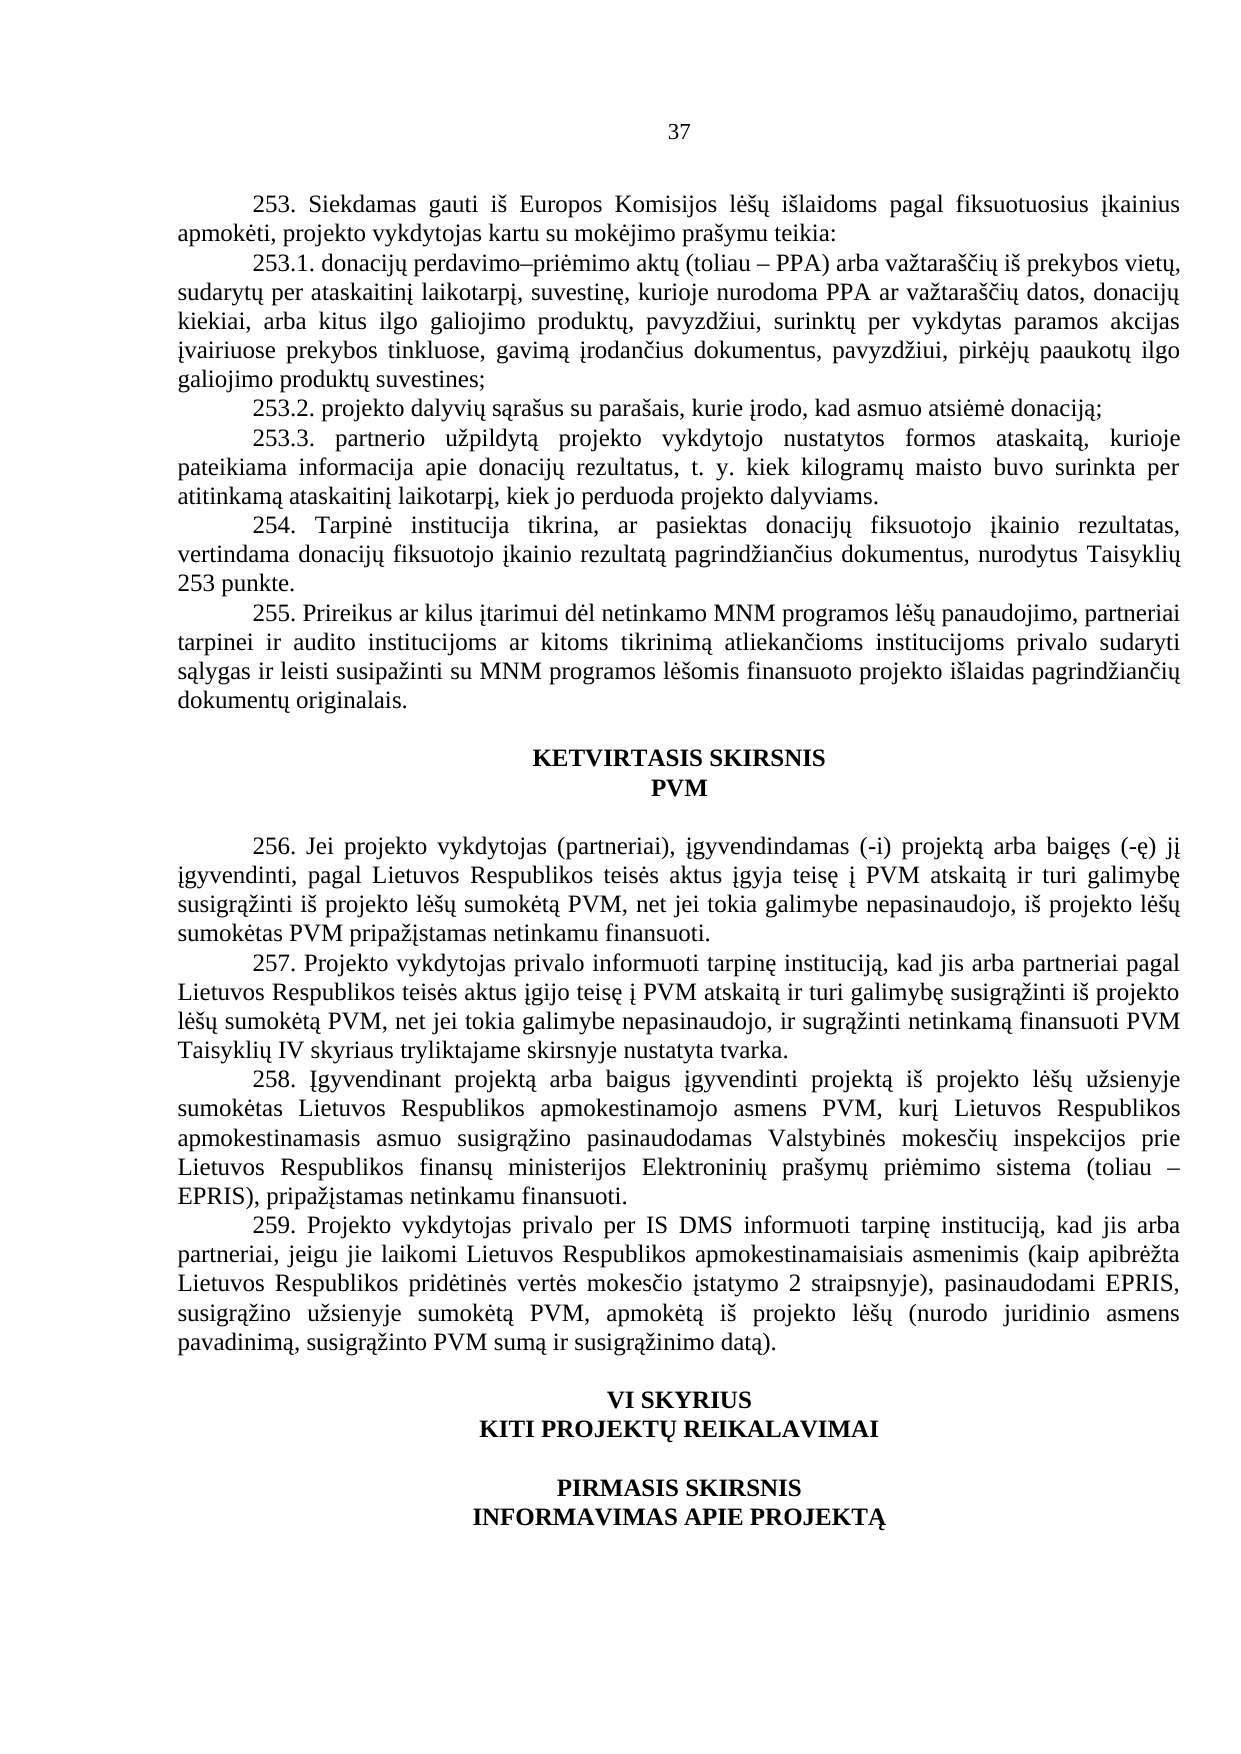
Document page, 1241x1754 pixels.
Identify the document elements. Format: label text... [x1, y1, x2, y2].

text 257. Projekto vykdytojas privalo informuoti tarpinę instituciją, kad jis arba partneriai pagal Lietuvos Respublikos teisės aktus įgijo teisę į PVM atskaitą ir turi galimybę susigrąžinti iš projekto lėšų sumokėtą PVM, net jei tokia galimybe nepasinaudojo, ir sugrąžinti netinkamą finansuoti PVM Taisyklių IV skyriaus tryliktajame skirsnyje nustatyta tvarka. [177, 948, 1181, 1064]
text 253. Siekdamas gauti iš Europos Komisijos lėšų išlaidoms pagal fiksuotuosius įkainius apmokėti, projekto vykdytojas kartu su mokėjimo prašymu teikia: [177, 189, 1181, 248]
text 258. Įgyvendinant projektą arba baigus įgyvendinti projektą iš projekto lėšų užsienyje sumokėtas Lietuvos Respublikos apmokestinamojo asmens PVM, kurį Lietuvos Respublikos apmokestinamasis asmuo susigrąžino pasinaudodamas Valstybinės mokesčių inspekcijos prie Lietuvos Respublikos finansų ministerijos Elektroninių prašymų priėmimo sistema (toliau – EPRIS), pripažįstamas netinkamu finansuoti. [177, 1064, 1181, 1210]
text KITI PROJEKTŲ REIKALAVIMAI [177, 1414, 1181, 1443]
text 253.3. partnerio užpildytą projekto vykdytojo nustatytos formos ataskaitą, kurioje pateikiama informacija apie donacijų rezultatus, t. y. kiek kilogramų maisto buvo surinkta per atitinkamą ataskaitinį laikotarpį, kiek jo perduoda projekto dalyviams. [177, 423, 1181, 510]
text 255. Prireikus ar kilus įtarimui dėl netinkamo MNM programos lėšų panaudojimo, partneriai tarpinei ir audito institucijoms ar kitoms tikrinimą atliekančioms institucijoms privalo sudaryti sąlygas ir leisti susipažinti su MNM programos lėšomis finansuoto projekto išlaidas pagrindžiančių dokumentų originalais. [177, 598, 1181, 714]
text 253.2. projekto dalyvių sąrašus su parašais, kurie įrodo, kad asmuo atsiėmė donaciją; [177, 393, 1181, 423]
text INFORMAVIMAS APIE PROJEKTĄ [177, 1502, 1181, 1531]
text KETVIRTASIS SKIRSNIS [177, 743, 1181, 773]
text 253.1. donacijų perdavimo–priėmimo aktų (toliau – PPA) arba važtaraščių iš prekybos vietų, sudarytų per ataskaitinį laikotarpį, suvestinę, kurioje nurodoma PPA ar važtaraščių datos, donacijų kiekiai, arba kitus ilgo galiojimo produktų, pavyzdžiui, surinktų per vykdytas paramos akcijas įvairiuose prekybos tinkluose, gavimą įrodančius dokumentus, pavyzdžiui, pirkėjų paaukotų ilgo galiojimo produktų suvestines; [177, 248, 1181, 393]
text 256. Jei projekto vykdytojas (partneriai), įgyvendindamas (-i) projektą arba baigęs (-ę) jį įgyvendinti, pagal Lietuvos Respublikos teisės aktus įgyja teisę į PVM atskaitą ir turi galimybę susigrąžinti iš projekto lėšų sumokėtą PVM, net jei tokia galimybe nepasinaudojo, iš projekto lėšų sumokėtas PVM pripažįstamas netinkamu finansuoti. [177, 831, 1181, 948]
text VI SKYRIUS [177, 1385, 1181, 1414]
text 254. Tarpinė institucija tikrina, ar pasiektas donacijų fiksuotojo įkainio rezultatas, vertindama donacijų fiksuotojo įkainio rezultatą pagrindžiančius dokumentus, nurodytus Taisyklių 253 punkte. [177, 510, 1181, 598]
text PIRMASIS SKIRSNIS [177, 1473, 1181, 1502]
text 259. Projekto vykdytojas privalo per IS DMS informuoti tarpinę instituciją, kad jis arba partneriai, jeigu jie laikomi Lietuvos Respublikos apmokestinamaisiais asmenimis (kaip apibrėžta Lietuvos Respublikos pridėtinės vertės mokesčio įstatymo 2 straipsnyje), pasinaudodami EPRIS, susigrąžino užsienyje sumokėtą PVM, apmokėtą iš projekto lėšų (nurodo juridinio asmens pavadinimą, susigrąžinto PVM sumą ir susigrąžinimo datą). [177, 1210, 1181, 1356]
text PVM [177, 773, 1181, 802]
